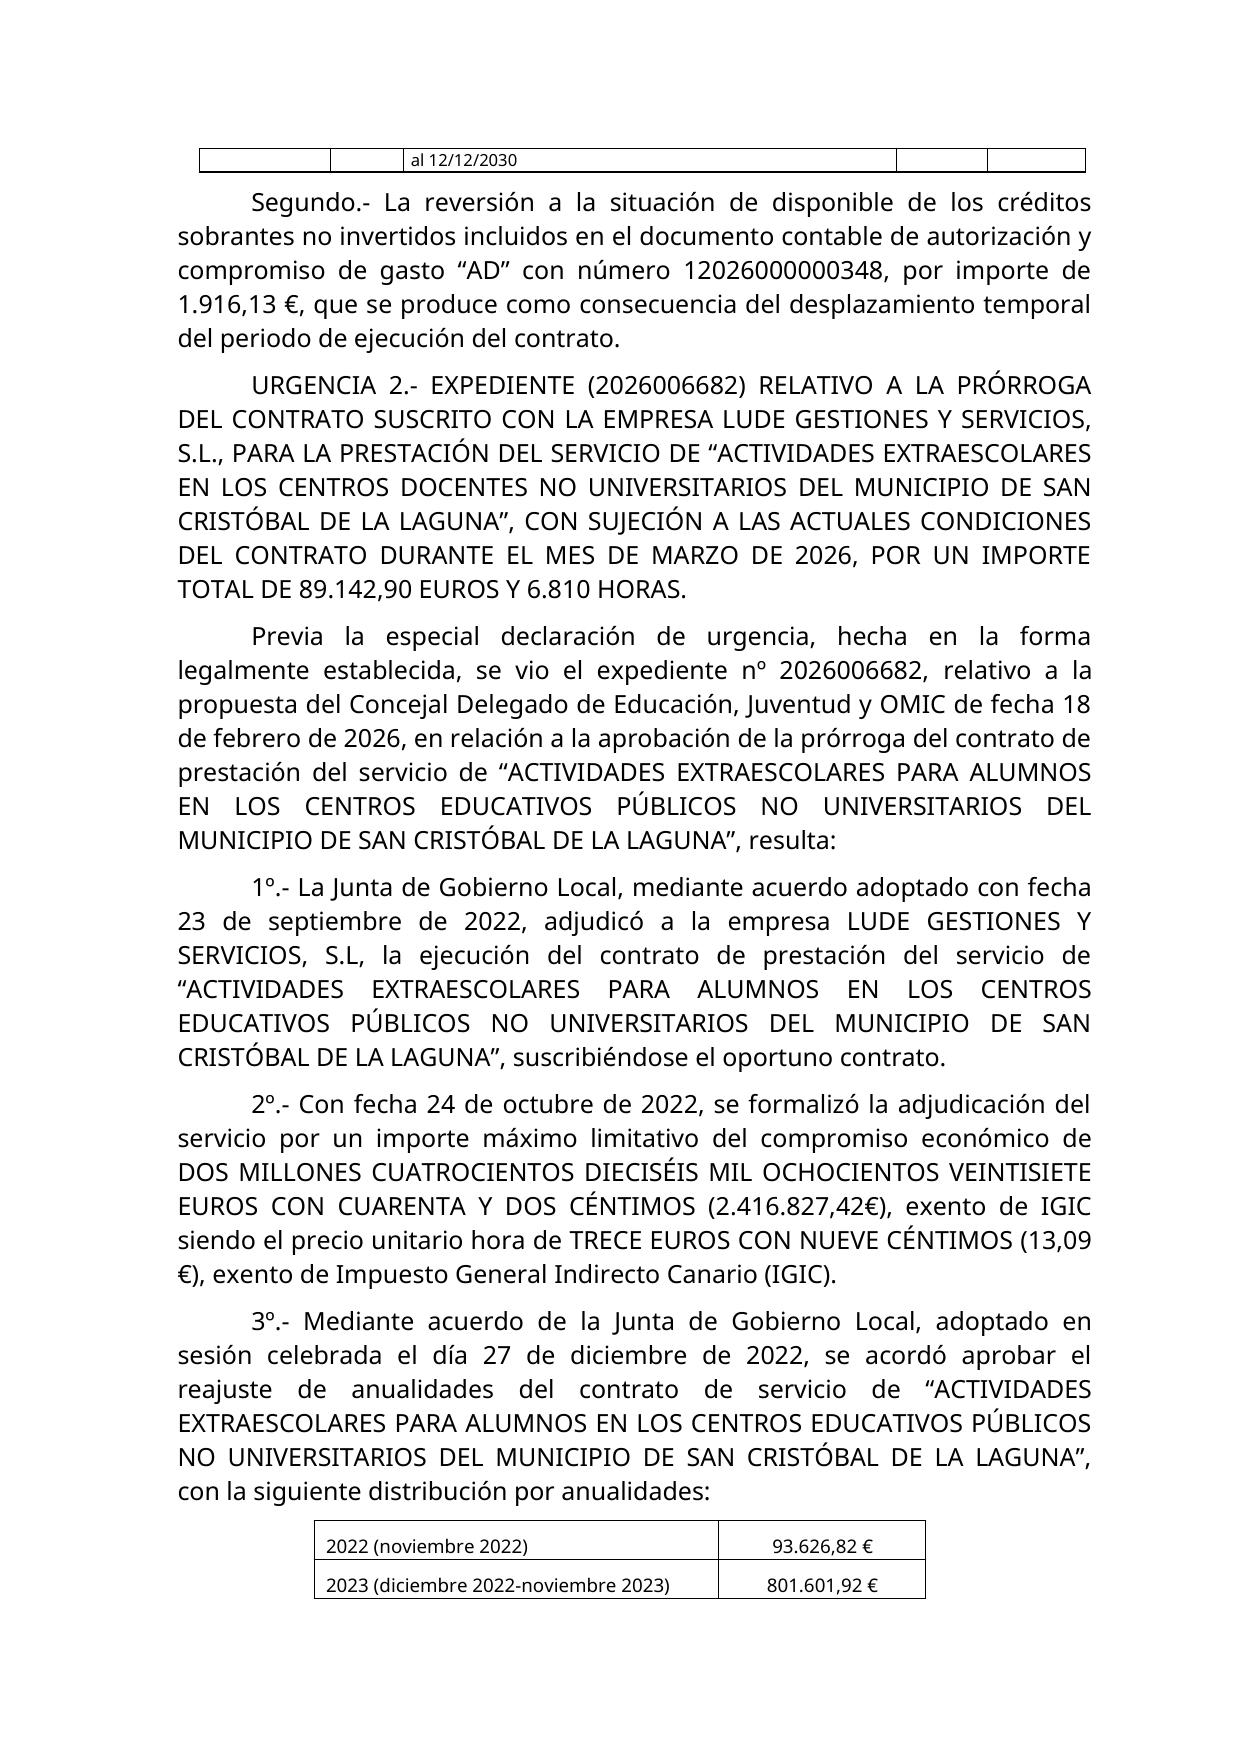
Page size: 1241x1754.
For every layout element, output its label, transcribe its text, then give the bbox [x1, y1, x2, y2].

table_cell [200, 149, 330, 171]
table_cell [331, 149, 403, 171]
text 2º.- Con fecha 24 de octubre de 2022, se formalizó la adjudicación del servicio por un importe máximo limitativo del compromiso económico de DOS MILLONES CUATROCIENTOS DIECISÉIS MIL OCHOCIENTOS VEINTISIETE EUROS CON CUARENTA Y DOS CÉNTIMOS (2.416.827,42€), exento de IGIC siendo el precio unitario hora de TRECE EUROS CON NUEVE CÉNTIMOS (13,09 €), exento de Impuesto General Indirecto Canario (IGIC). [177, 1086, 1093, 1291]
table_cell 2023 (diciembre 2022-noviembre 2023) [315, 1560, 718, 1598]
table_header 93.626,82 € [719, 1521, 925, 1559]
text Previa la especial declaración de urgencia, hecha en la forma legalmente establecida, se vio el expediente nº 2026006682, relativo a la propuesta del Concejal Delegado de Educación, Juventud y OMIC de fecha 18 de febrero de 2026, en relación a la aprobación de la prórroga del contrato de prestación del servicio de “ACTIVIDADES EXTRAESCOLARES PARA ALUMNOS EN LOS CENTROS EDUCATIVOS PÚBLICOS NO UNIVERSITARIOS DEL MUNICIPIO DE SAN CRISTÓBAL DE LA LAGUNA”, resulta: [177, 619, 1093, 857]
text URGENCIA 2.- EXPEDIENTE (2026006682) RELATIVO A LA PRÓRROGA DEL CONTRATO SUSCRITO CON LA EMPRESA LUDE GESTIONES Y SERVICIOS, S.L., PARA LA PRESTACIÓN DEL SERVICIO DE “ACTIVIDADES EXTRAESCOLARES EN LOS CENTROS DOCENTES NO UNIVERSITARIOS DEL MUNICIPIO DE SAN CRISTÓBAL DE LA LAGUNA”, CON SUJECIÓN A LAS ACTUALES CONDICIONES DEL CONTRATO DURANTE EL MES DE MARZO DE 2026, POR UN IMPORTE TOTAL DE 89.142,90 EUROS Y 6.810 HORAS. [177, 368, 1093, 606]
text 3º.- Mediante acuerdo de la Junta de Gobierno Local, adoptado en sesión celebrada el día 27 de diciembre de 2022, se acordó aprobar el reajuste de anualidades del contrato de servicio de “ACTIVIDADES EXTRAESCOLARES PARA ALUMNOS EN LOS CENTROS EDUCATIVOS PÚBLICOS NO UNIVERSITARIOS DEL MUNICIPIO DE SAN CRISTÓBAL DE LA LAGUNA”, con la siguiente distribución por anualidades: [177, 1303, 1093, 1508]
table_cell [988, 149, 1085, 171]
table_header 2022 (noviembre 2022) [315, 1521, 718, 1559]
text 1º.- La Junta de Gobierno Local, mediante acuerdo adoptado con fecha 23 de septiembre de 2022, adjudicó a la empresa LUDE GESTIONES Y SERVICIOS, S.L, la ejecución del contrato de prestación del servicio de “ACTIVIDADES EXTRAESCOLARES PARA ALUMNOS EN LOS CENTROS EDUCATIVOS PÚBLICOS NO UNIVERSITARIOS DEL MUNICIPIO DE SAN CRISTÓBAL DE LA LAGUNA”, suscribiéndose el oportuno contrato. [177, 869, 1093, 1074]
text Segundo.- La reversión a la situación de disponible de los créditos sobrantes no invertidos incluidos en el documento contable de autorización y compromiso de gasto “AD” con número 12026000000348, por importe de 1.916,13 €, que se produce como consecuencia del desplazamiento temporal del periodo de ejecución del contrato. [177, 185, 1093, 355]
table_cell al 12/12/2030 [404, 149, 896, 171]
table_cell [897, 149, 987, 171]
table_cell 801.601,92 € [719, 1560, 925, 1598]
